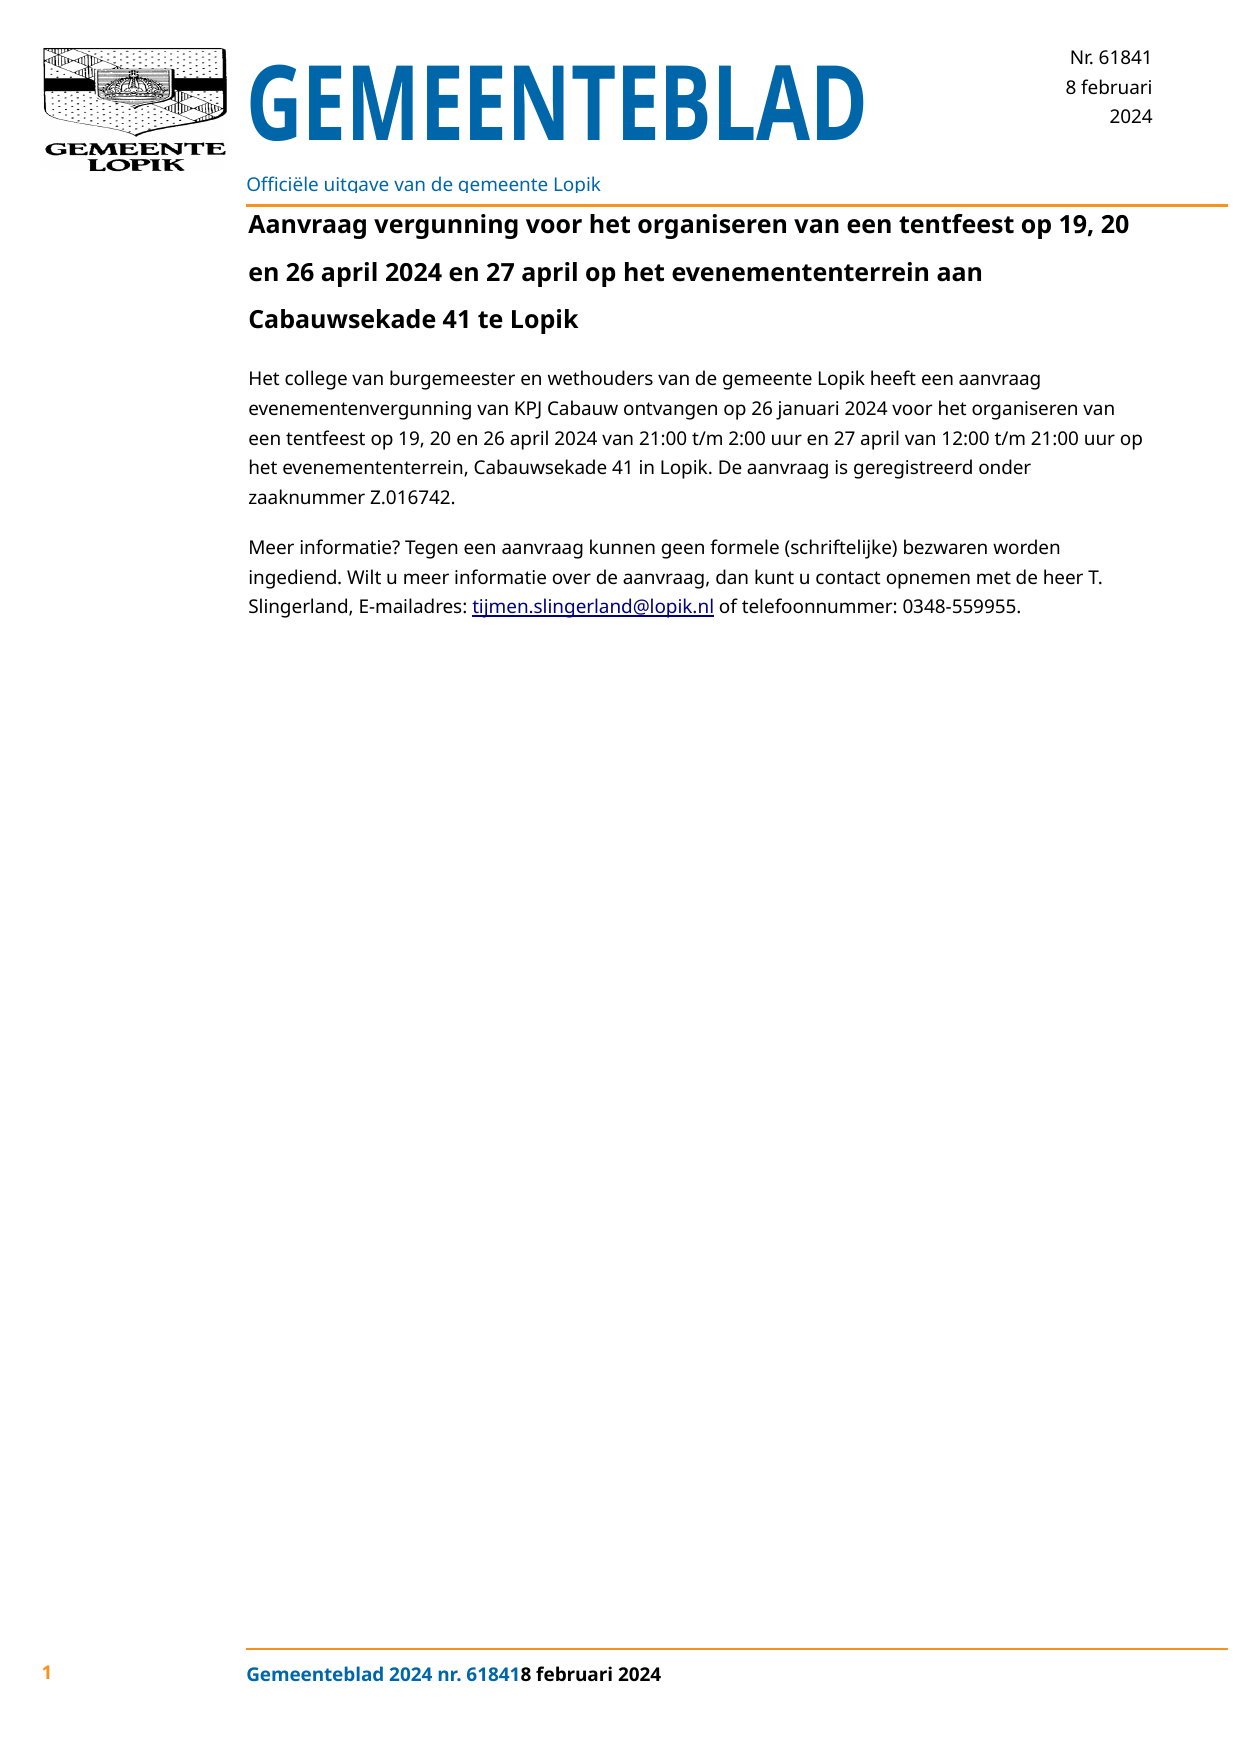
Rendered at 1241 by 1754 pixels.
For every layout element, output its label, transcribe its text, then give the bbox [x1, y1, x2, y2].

text Het college van burgemeester en wethouders van de gemeente Lopik heeft een aanvraag evenementenvergunning van KPJ Cabauw ontvangen op 26 januari 2024 voor het organiseren van een tentfeest op 19, 20 en 26 april 2024 van 21:00 t/m 2:00 uur en 27 april van 12:00 t/m 21:00 uur op het evenemententerrein, Cabauwsekade 41 in Lopik. De aanvraag is geregistreerd onder zaaknummer Z.016742. [248, 366, 1152, 509]
text Aanvraag vergunning voor het organiseren van een tentfeest op 19, 20 en 26 april 2024 en 27 april op het evenemententerrein aan Cabauwsekade 41 te Lopik [248, 207, 1152, 336]
picture [41, 47, 231, 172]
text Meer informatie? Tegen een aanvraag kunnen geen formele (schriftelijke) bezwaren worden ingediend. Wilt u meer informatie over de aanvraag, dan kunt u contact opnemen met de heer T. Slingerland, E-mailadres: tijmen.slingerland@lopik.nl of telefoonnummer: 0348-559955. [248, 534, 1152, 619]
